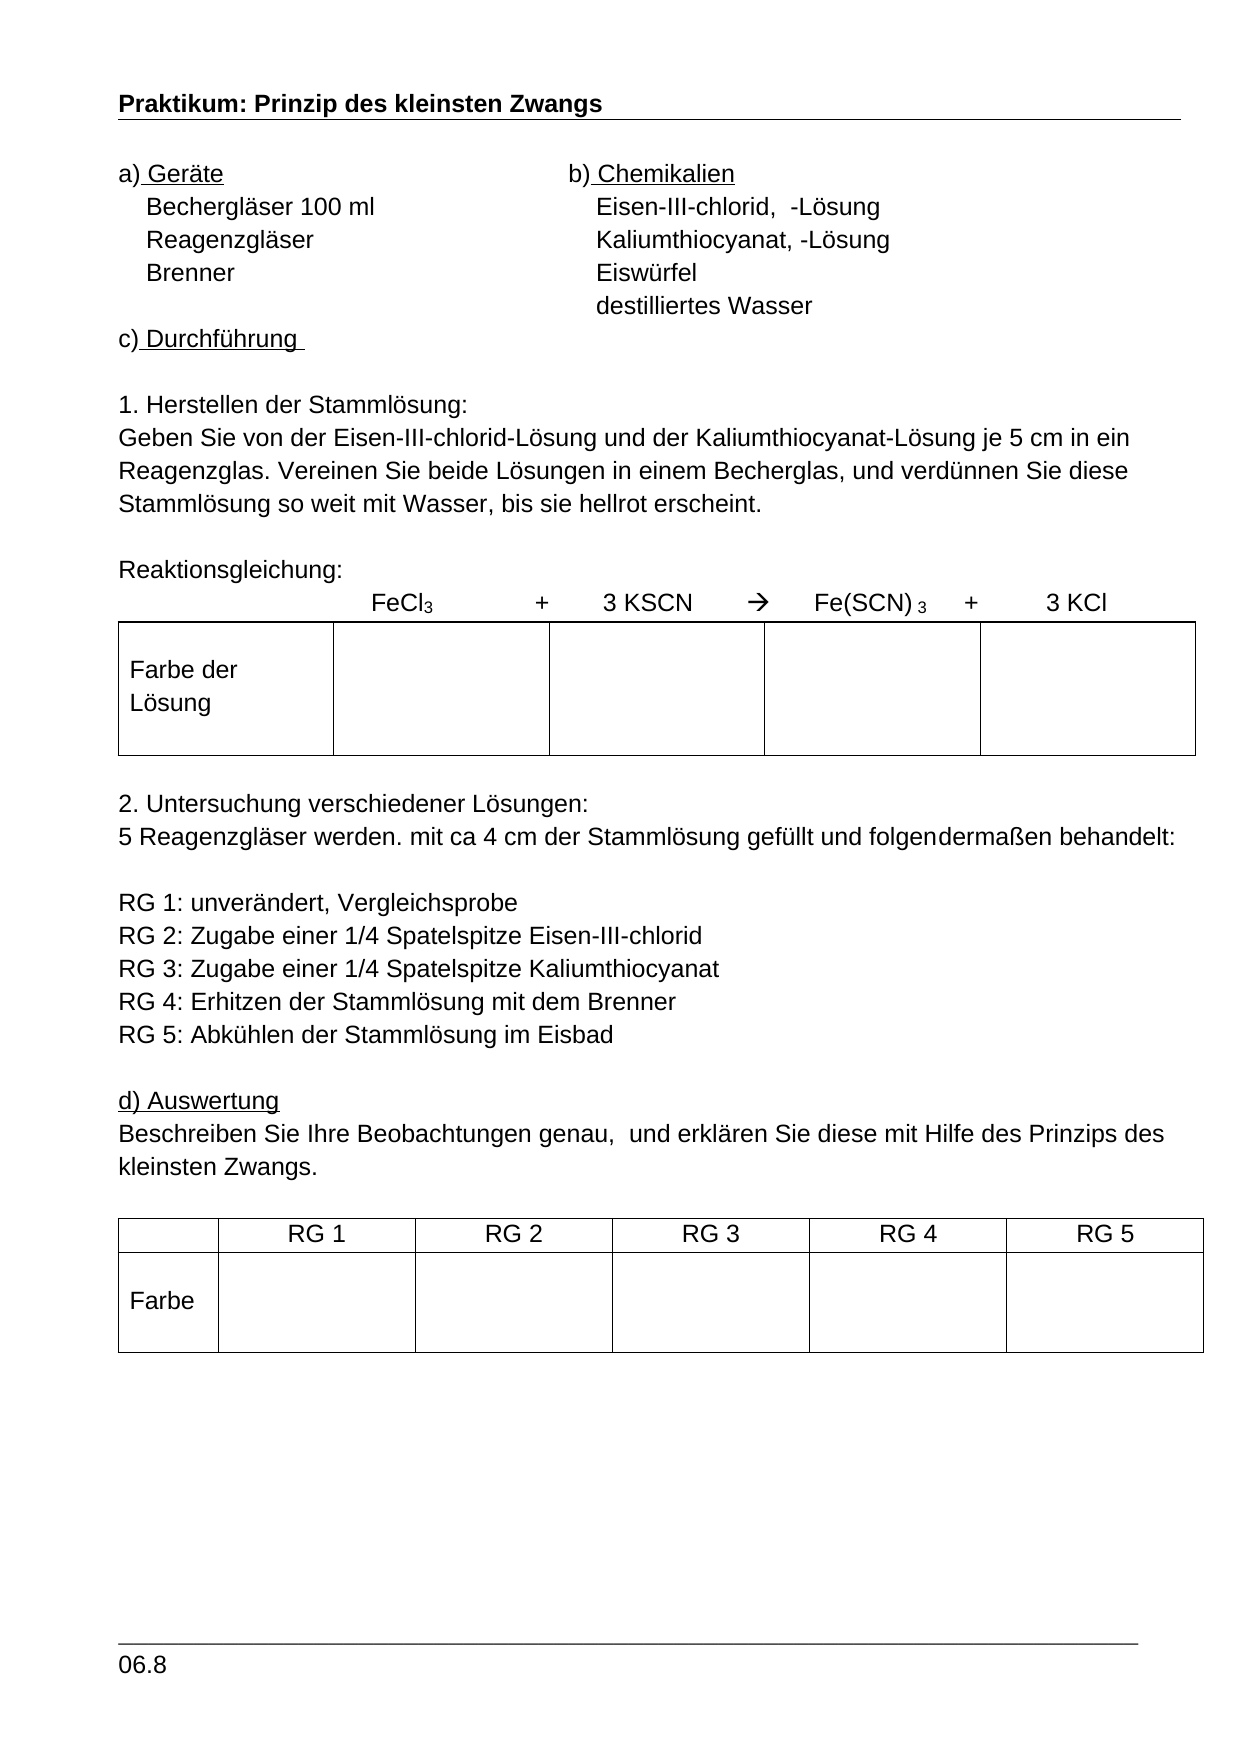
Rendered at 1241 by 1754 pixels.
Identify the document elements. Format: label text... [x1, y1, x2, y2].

text d) Auswertung [118, 1086, 1181, 1114]
text destilliertes Wasser [118, 291, 1181, 320]
text RG 4: Erhitzen der Stammlösung mit dem Brenner [118, 987, 1181, 1015]
table_header [119, 1219, 218, 1252]
text RG 3: Zugabe einer 1/4 Spatelspitze Kaliumthiocyanat [118, 954, 1181, 982]
text c) Durchführung [118, 324, 1181, 353]
table_header RG 3 [613, 1219, 809, 1252]
table_cell [1007, 1253, 1203, 1352]
table_cell Farbe [119, 1253, 218, 1352]
text Reagenzgläser Kaliumthiocyanat, -Lösung [118, 225, 1181, 254]
table_header [981, 623, 1195, 754]
text FeCl3 + 3 KSCN  Fe(SCN) 3 + 3 KCl [118, 588, 1181, 617]
text RG 5: Abkühlen der Stammlösung im Eisbad [118, 1020, 1181, 1048]
table_header Farbe der Lösung [119, 623, 333, 754]
table_header RG 1 [219, 1219, 415, 1252]
text Geben Sie von der Eisen-III-chlorid-Lösung und der Kaliumthiocyanat-Lösung je 5 cm in ein Reagenzglas. Vereinen Sie beide Lösungen in einem Becherglas, und verdünnen Sie diese Stammlösung so weit mit Wasser, bis sie hellrot erscheint. [118, 423, 1181, 518]
table_cell [810, 1253, 1006, 1352]
table_header RG 4 [810, 1219, 1006, 1252]
text a) Geräte b) Chemikalien [118, 159, 1181, 188]
table_cell [416, 1253, 612, 1352]
text 5 Reagenzgläser werden. mit ca 4 cm der Stammlösung gefüllt und folgen­der­maßen behandelt: [118, 822, 1181, 850]
table_header RG 2 [416, 1219, 612, 1252]
table_header [550, 623, 764, 754]
text 1. Herstellen der Stammlösung: [118, 390, 1181, 419]
text RG 2: Zugabe einer 1/4 Spatelspitze Eisen-III-chlorid [118, 921, 1181, 949]
text Beschreiben Sie Ihre Beobachtungen genau, und erklären Sie diese mit Hilfe des Prinzips des kleinsten Zwangs. [118, 1119, 1181, 1181]
text Bechergläser 100 ml Eisen-III-chlorid, -Lösung [118, 192, 1181, 221]
text 2. Untersuchung verschiedener Lösungen: [118, 788, 1181, 817]
table_cell [613, 1253, 809, 1352]
table_cell [219, 1253, 415, 1352]
table_header [765, 623, 980, 754]
text RG 1: unverändert, Vergleichsprobe [118, 888, 1181, 916]
text Reaktionsgleichung: [118, 555, 1181, 584]
table_header [334, 623, 549, 754]
table_header RG 5 [1007, 1219, 1203, 1252]
text Brenner Eiswürfel [118, 258, 1181, 287]
